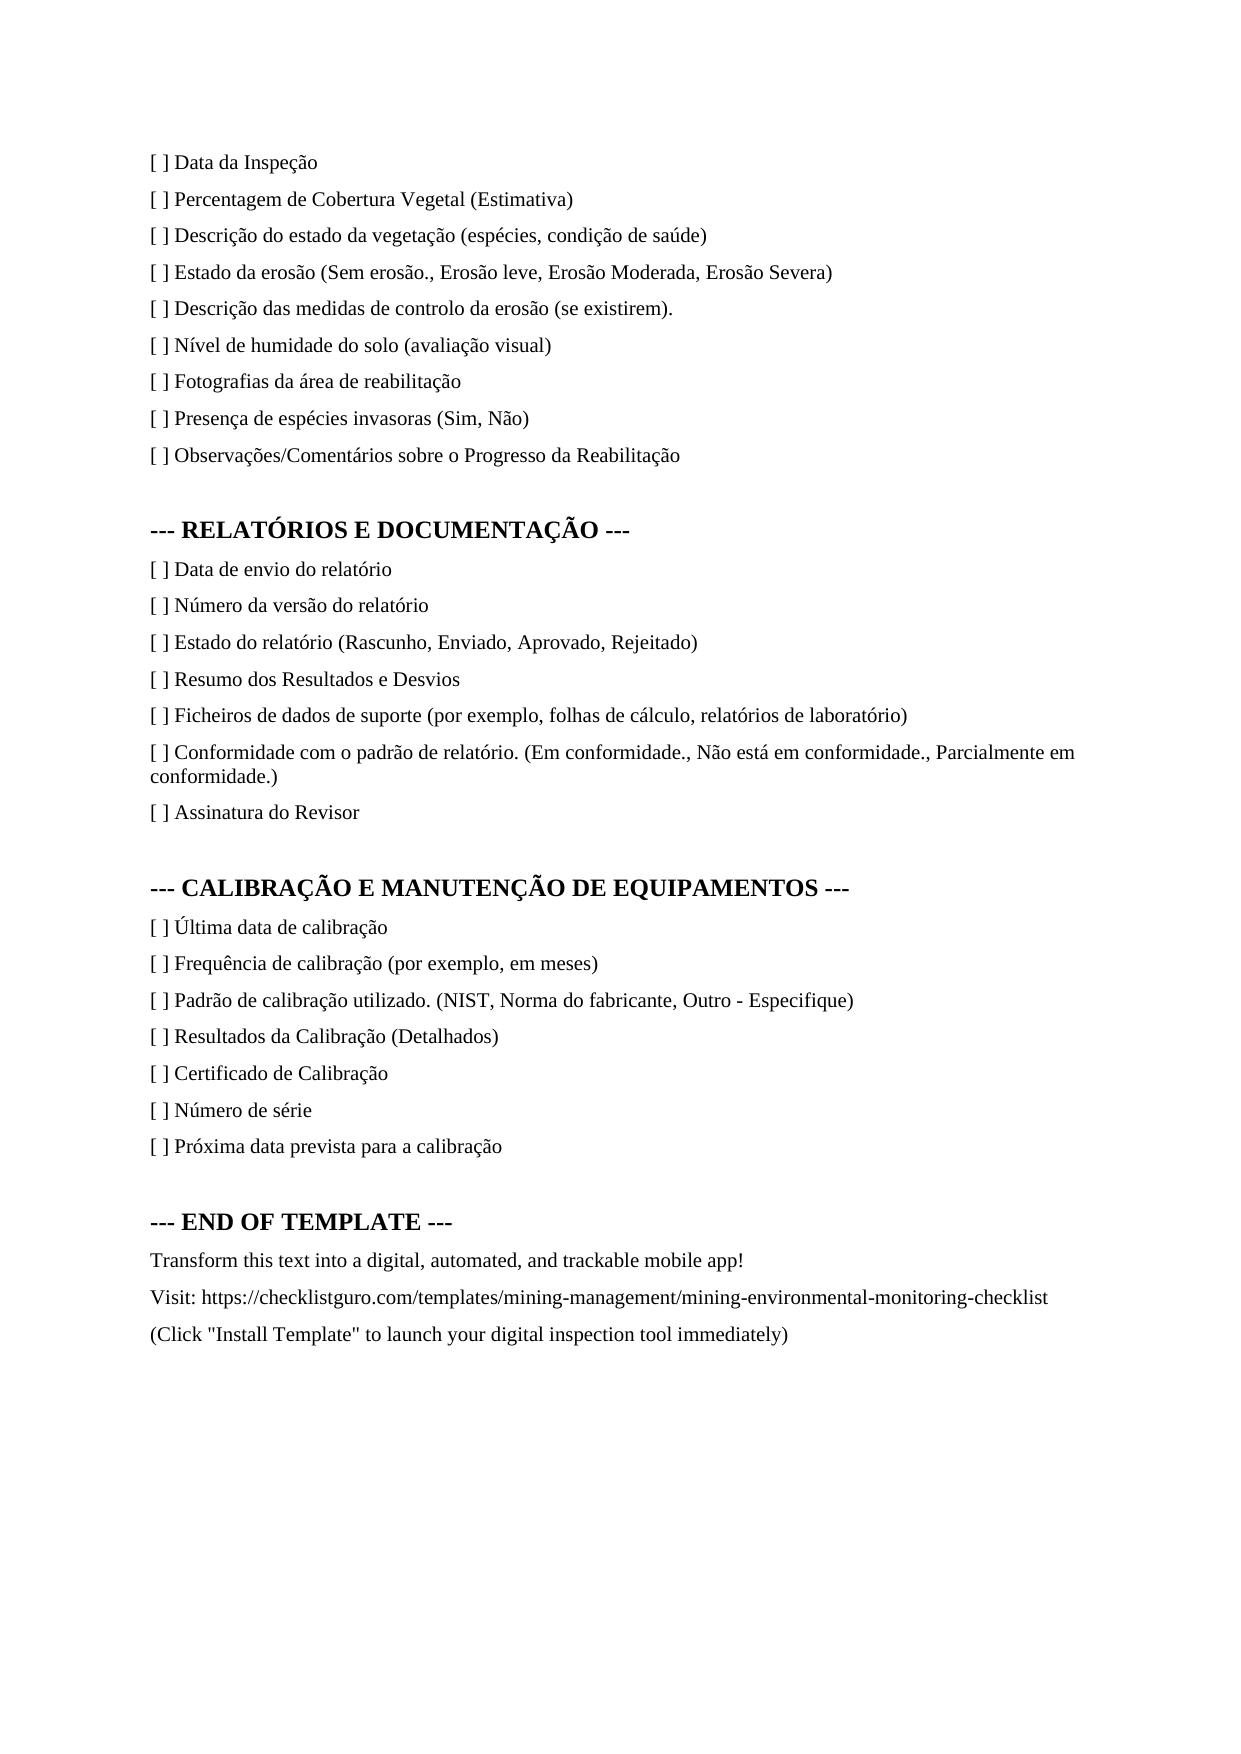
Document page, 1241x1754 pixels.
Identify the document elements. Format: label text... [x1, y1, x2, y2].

text [ ] Percentagem de Cobertura Vegetal (Estimativa) [150, 187, 1090, 211]
text Visit: https://checklistguro.com/templates/mining-management/mining-environmental-monitoring-checklist [150, 1285, 1090, 1309]
text [ ] Estado da erosão (Sem erosão., Erosão leve, Erosão Moderada, Erosão Severa) [150, 260, 1090, 284]
text [ ] Data da Inspeção [150, 150, 1090, 174]
text [ ] Presença de espécies invasoras (Sim, Não) [150, 406, 1090, 430]
text --- END OF TEMPLATE --- [150, 1207, 1090, 1236]
text [ ] Nível de humidade do solo (avaliação visual) [150, 333, 1090, 357]
text [ ] Assinatura do Revisor [150, 800, 1090, 824]
text [ ] Número da versão do relatório [150, 593, 1090, 617]
text [ ] Descrição do estado da vegetação (espécies, condição de saúde) [150, 223, 1090, 247]
text (Click "Install Template" to launch your digital inspection tool immediately) [150, 1322, 1090, 1346]
text [ ] Certificado de Calibração [150, 1061, 1090, 1085]
text [ ] Frequência de calibração (por exemplo, em meses) [150, 951, 1090, 975]
text [ ] Fotografias da área de reabilitação [150, 369, 1090, 393]
text [ ] Resultados da Calibração (Detalhados) [150, 1024, 1090, 1048]
text [ ] Conformidade com o padrão de relatório. (Em conformidade., Não está em conformidade., Parcialmente em conformidade.) [150, 740, 1090, 788]
text [ ] Ficheiros de dados de suporte (por exemplo, folhas de cálculo, relatórios de laboratório) [150, 703, 1090, 727]
text [ ] Descrição das medidas de controlo da erosão (se existirem). [150, 296, 1090, 320]
text [ ] Estado do relatório (Rascunho, Enviado, Aprovado, Rejeitado) [150, 630, 1090, 654]
text --- CALIBRAÇÃO E MANUTENÇÃO DE EQUIPAMENTOS --- [150, 873, 1090, 902]
text [ ] Observações/Comentários sobre o Progresso da Reabilitação [150, 442, 1090, 467]
text [ ] Próxima data prevista para a calibração [150, 1134, 1090, 1158]
text --- RELATÓRIOS E DOCUMENTAÇÃO --- [150, 516, 1090, 544]
text [ ] Resumo dos Resultados e Desvios [150, 667, 1090, 691]
text [ ] Última data de calibração [150, 915, 1090, 939]
text [ ] Data de envio do relatório [150, 557, 1090, 581]
text Transform this text into a digital, automated, and trackable mobile app! [150, 1248, 1090, 1272]
text [ ] Número de série [150, 1097, 1090, 1122]
text [ ] Padrão de calibração utilizado. (NIST, Norma do fabricante, Outro - Especifique) [150, 988, 1090, 1012]
